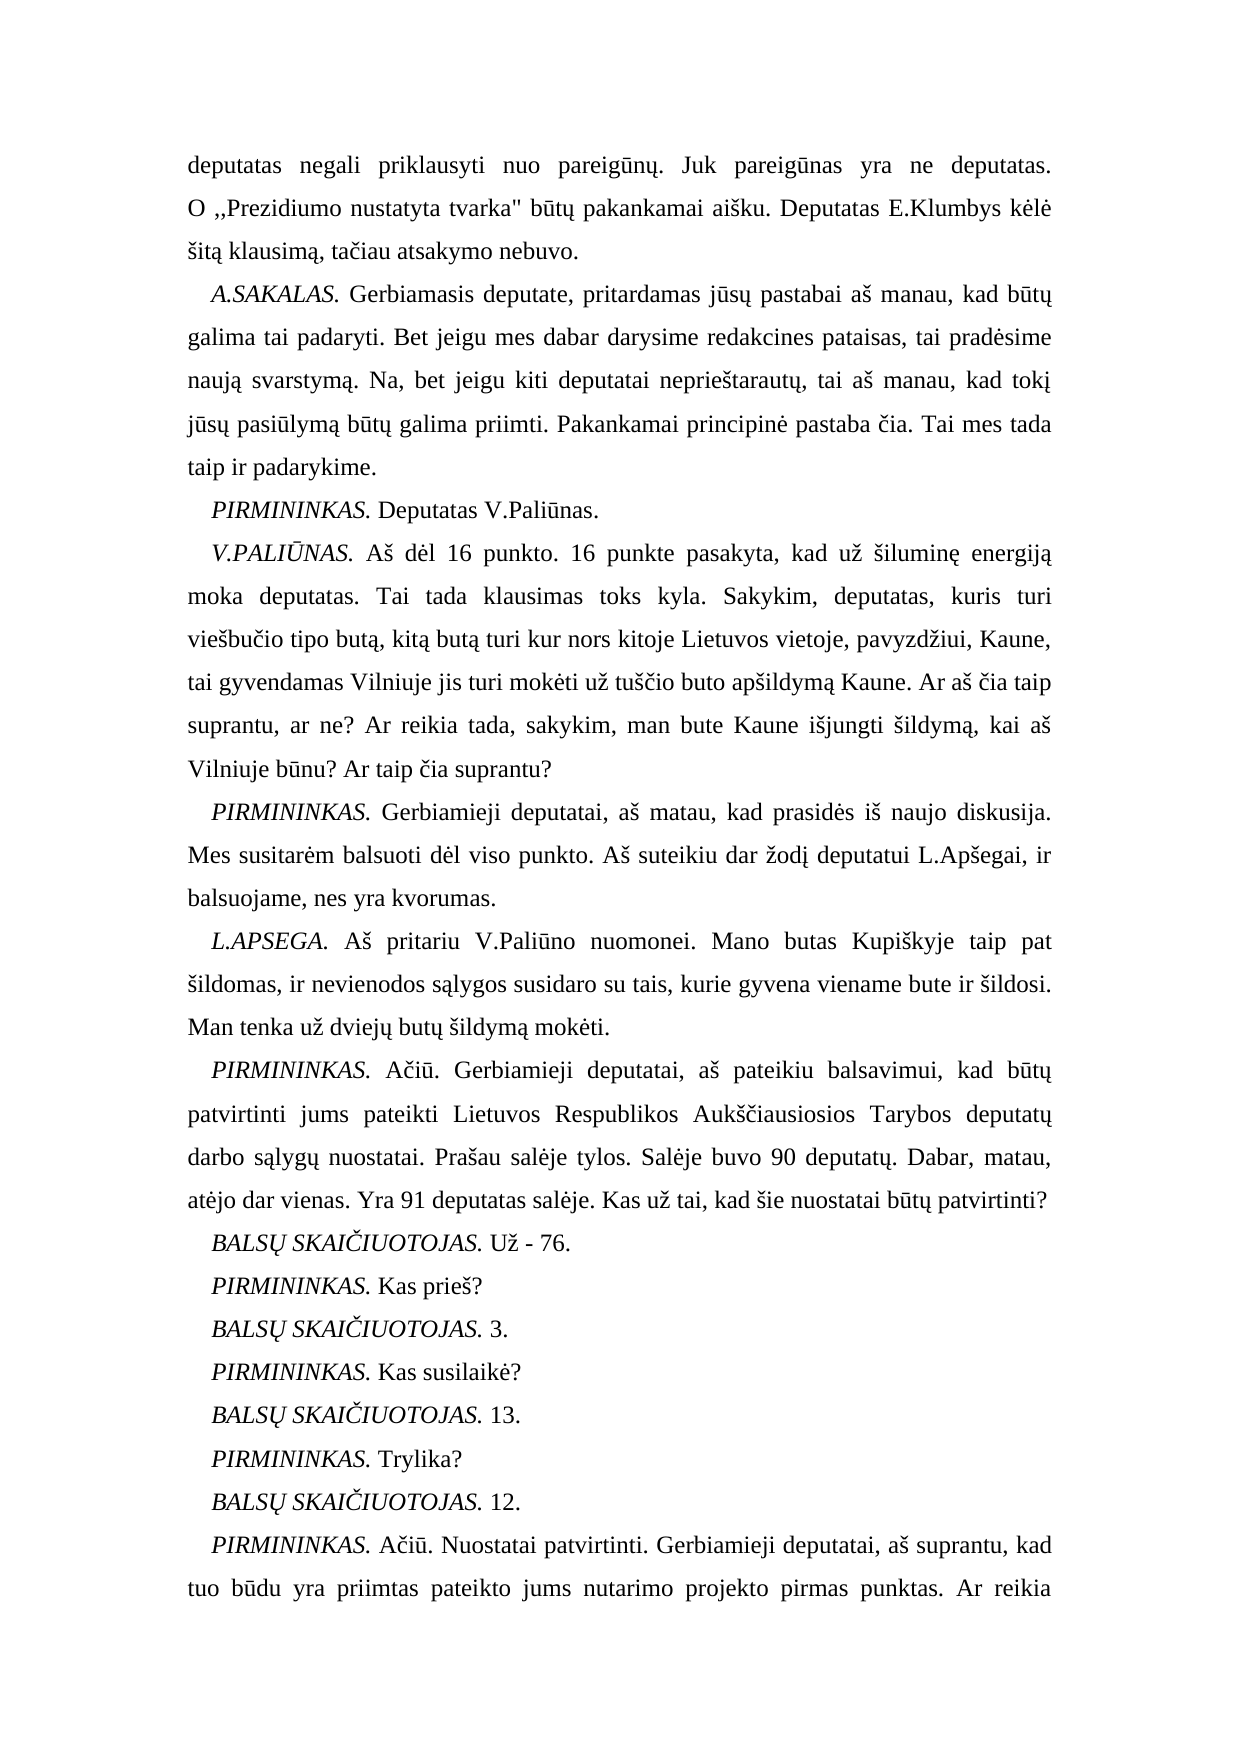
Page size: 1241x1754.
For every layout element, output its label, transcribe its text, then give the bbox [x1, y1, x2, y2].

text BALSŲ SKAIČIUOTOJAS. Už - 76. [187, 1228, 1053, 1257]
text A.SAKALAS. Gerbiamasis deputate, pritardamas jūsų pastabai aš manau, kad būtų galima tai padaryti. Bet jeigu mes dabar darysime redakcines pataisas, tai pradėsime naują svarstymą. Na, bet jeigu kiti deputatai neprieštarautų, tai aš manau, kad tokį jūsų pasiūlymą būtų galima priimti. Pakankamai principinė pastaba čia. Tai mes tada taip ir padarykime. [187, 279, 1053, 481]
text V.PALIŪNAS. Aš dėl 16 punkto. 16 punkte pasakyta, kad už šiluminę energiją moka deputatas. Tai tada klausimas toks kyla. Sakykim, deputatas, kuris turi viešbučio tipo butą, kitą butą turi kur nors kitoje Lietuvos vietoje, pavyzdžiui, Kaune, tai gyvendamas Vilniuje jis turi mokėti už tuščio buto apšildymą Kaune. Ar aš čia taip suprantu, ar ne? Ar reikia tada, sakykim, man bute Kaune išjungti šildymą, kai aš Vilniuje būnu? Ar taip čia suprantu? [187, 538, 1053, 782]
text BALSŲ SKAIČIUOTOJAS. 12. [187, 1487, 1053, 1516]
text BALSŲ SKAIČIUOTOJAS. 3. [187, 1314, 1053, 1343]
text PIRMININKAS. Kas prieš? [187, 1271, 1053, 1300]
text PIRMININKAS. Ačiū. Nuostatai patvirtinti. Gerbiamieji deputatai, aš suprantu, kad tuo būdu yra priimtas pateikto jums nutarimo projekto pirmas punktas. Ar reikia [187, 1530, 1053, 1602]
text BALSŲ SKAIČIUOTOJAS. 13. [187, 1401, 1053, 1429]
text PIRMININKAS. Ačiū. Gerbiamieji deputatai, aš pateikiu balsavimui, kad būtų patvirtinti jums pateikti Lietuvos Respublikos Aukščiausiosios Tarybos deputatų darbo sąlygų nuostatai. Prašau salėje tylos. Salėje buvo 90 deputatų. Dabar, matau, atėjo dar vienas. Yra 91 deputatas salėje. Kas už tai, kad šie nuostatai būtų patvirtinti? [187, 1056, 1053, 1214]
text PIRMININKAS. Gerbiamieji deputatai, aš matau, kad prasidės iš naujo diskusija. Mes susitarėm balsuoti dėl viso punkto. Aš suteikiu dar žodį deputatui L.Apšegai, ir balsuojame, nes yra kvorumas. [187, 797, 1053, 912]
text deputatas negali priklausyti nuo pareigūnų. Juk pareigūnas yra ne deputatas. O ,,Prezidiumo nustatyta tvarka" būtų pakankamai aišku. Deputatas E.Klumbys kėlė šitą klausimą, tačiau atsakymo nebuvo. [187, 150, 1053, 265]
text PIRMININKAS. Deputatas V.Paliūnas. [187, 495, 1053, 524]
text PIRMININKAS. Kas susilaikė? [187, 1357, 1053, 1386]
text PIRMININKAS. Trylika? [187, 1444, 1053, 1472]
text L.APSEGA. Aš pritariu V.Paliūno nuomonei. Mano butas Kupiškyje taip pat šildomas, ir nevienodos sąlygos susidaro su tais, kurie gyvena viename bute ir šildosi. Man tenka už dviejų butų šildymą mokėti. [187, 926, 1053, 1041]
